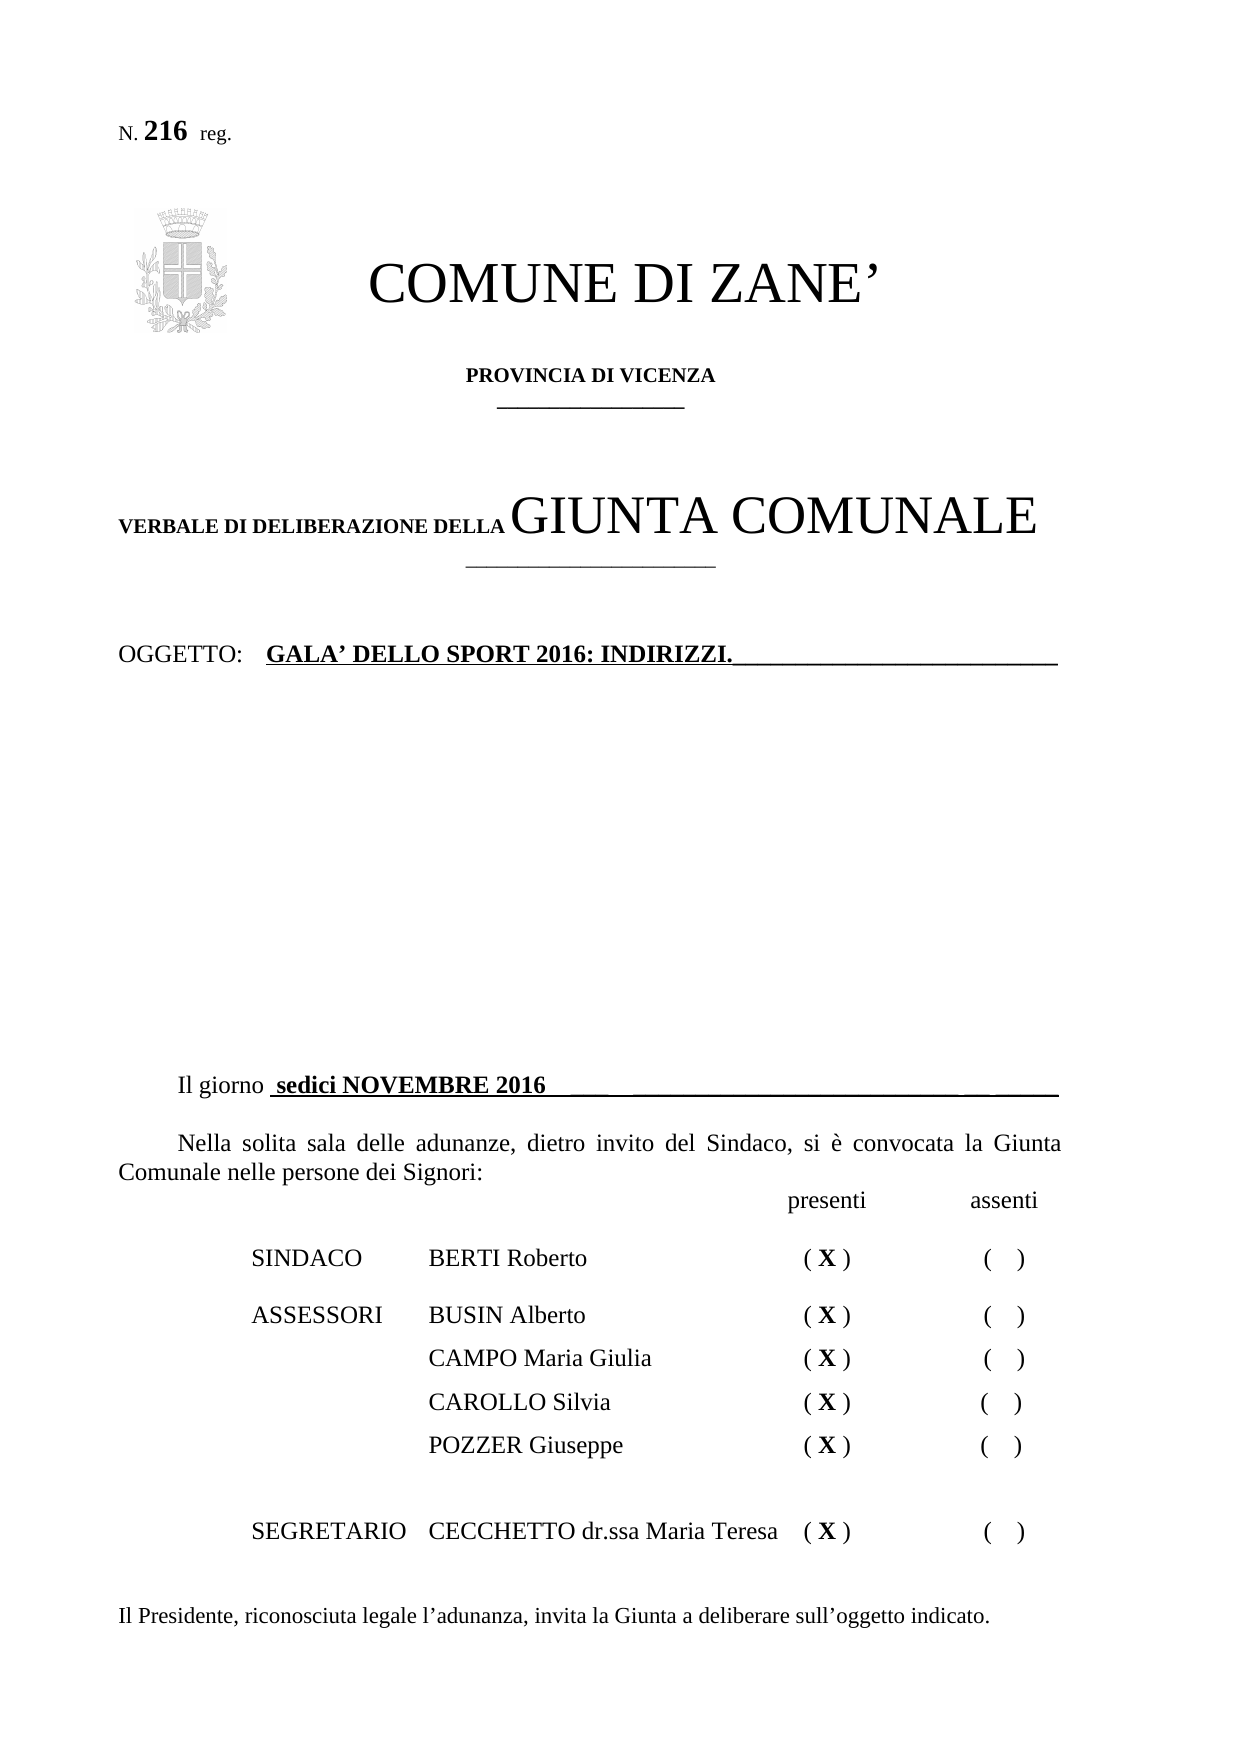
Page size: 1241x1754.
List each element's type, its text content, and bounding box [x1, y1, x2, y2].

text presenti assenti [118, 1185, 1063, 1214]
text Il giorno sedici NOVEMBRE 2016 ___ __________________________ __ _____ [118, 1070, 1063, 1099]
text SEGRETARIO CECCHETTO dr.ssa Maria Teresa ( X ) ( ) [118, 1516, 1063, 1545]
text ASSESSORI BUSIN Alberto ( X ) ( ) [118, 1300, 1063, 1329]
text ________________________ [118, 545, 1063, 569]
text COMUNE DI ZANE’ [118, 199, 1063, 363]
text OGGETTO: GALA’ DELLO SPORT 2016: INDIRIZZI.__________________________ [118, 639, 1062, 668]
text Il Presidente, riconosciuta legale l’adunanza, invita la Giunta a deliberare sull’oggetto indicato. [118, 1602, 1063, 1629]
text N. 216 reg. [118, 113, 1063, 146]
text __________________ [118, 387, 1063, 411]
text PROVINCIA DI VICENZA [118, 363, 1063, 387]
text CAROLLO Silvia ( X ) ( ) [118, 1387, 1063, 1415]
text SINDACO BERTI Roberto ( X ) ( ) [118, 1243, 1063, 1272]
text Nella solita sala delle adunanze, dietro invito del Sindaco, si è convocata la Giunta Comunale nelle persone dei Signori: [118, 1128, 1063, 1185]
text POZZER Giuseppe ( X ) ( ) [118, 1430, 1063, 1458]
text CAMPO Maria Giulia ( X ) ( ) [118, 1343, 1063, 1372]
text VERBALE DI DELIBERAZIONE DELLA GIUNTA COMUNALE [118, 483, 1063, 545]
